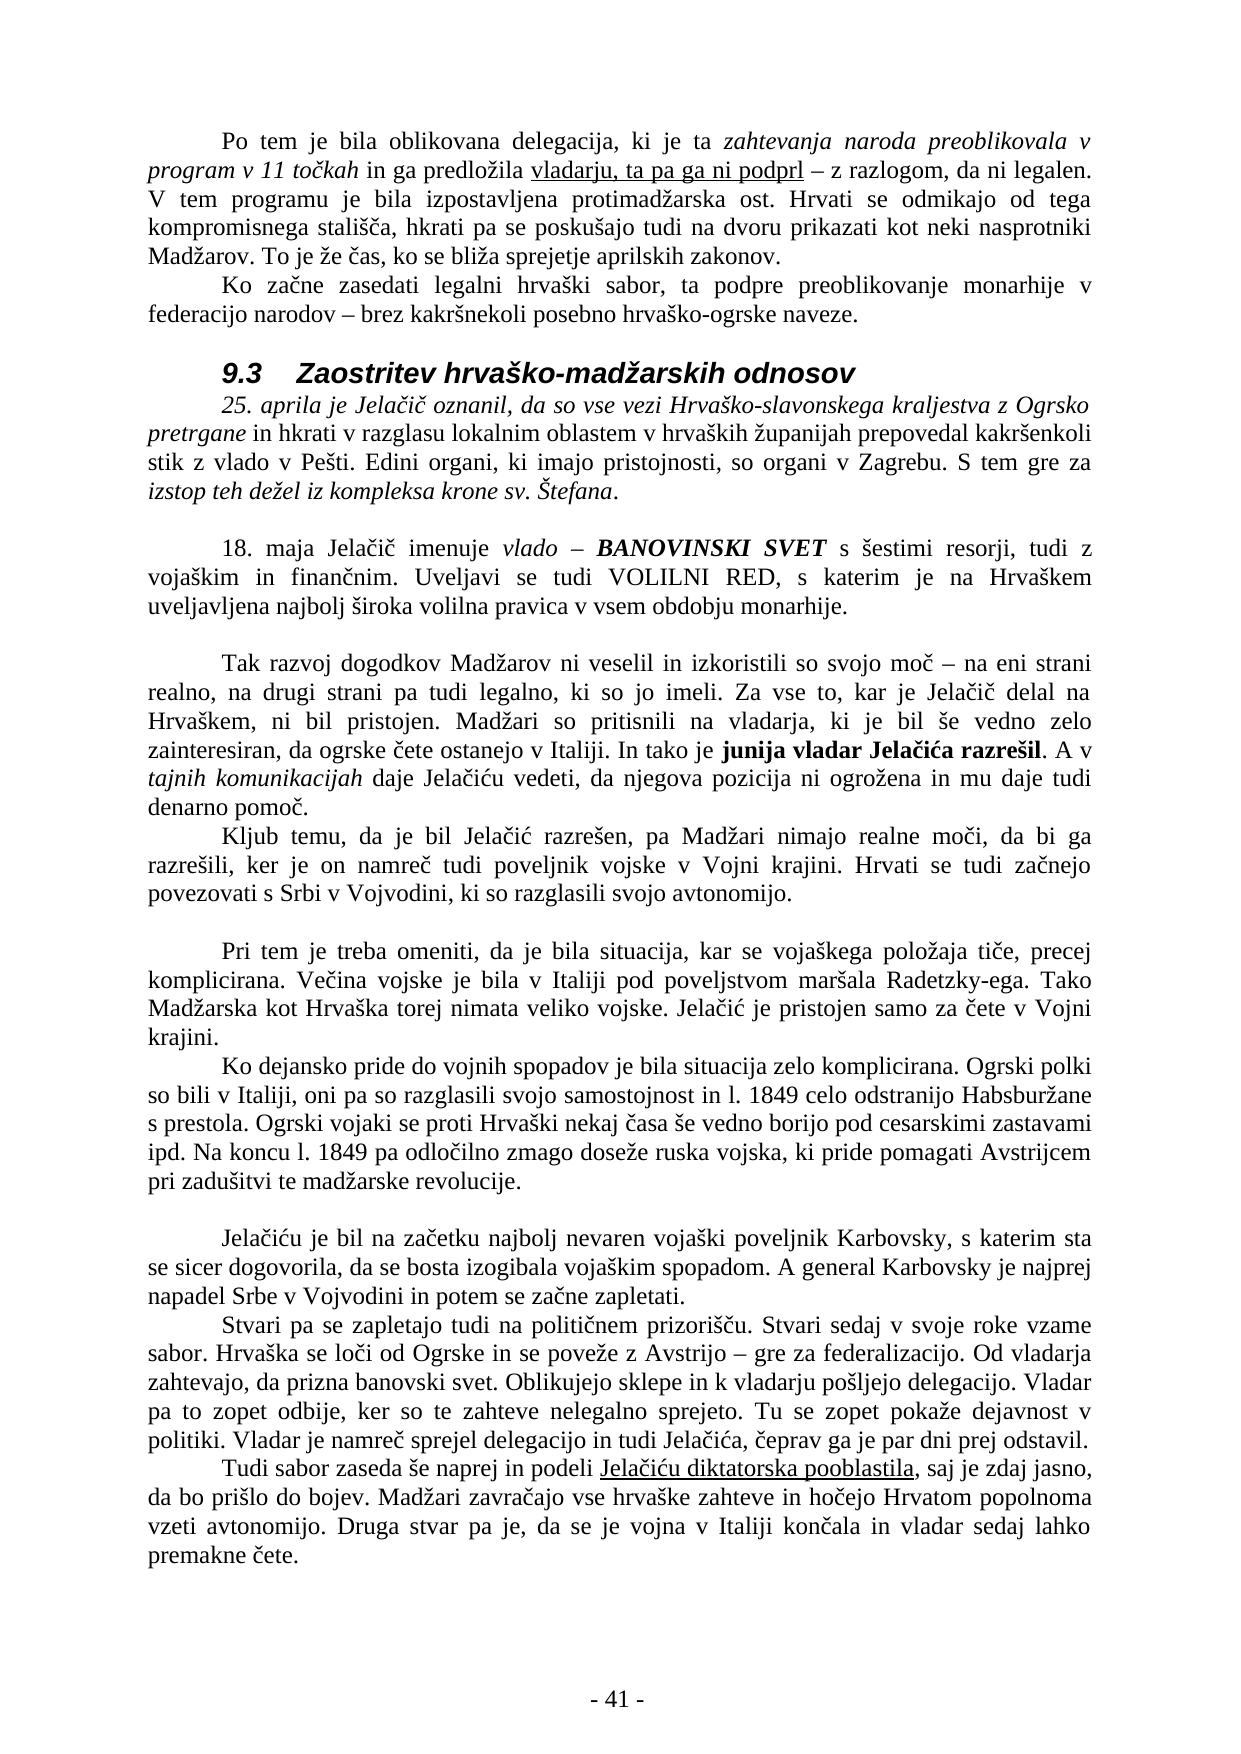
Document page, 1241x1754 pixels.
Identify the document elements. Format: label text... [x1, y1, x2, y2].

text Ko dejansko pride do vojnih spopadov je bila situacija zelo komplicirana. Ogrski polki so bili v Italiji, oni pa so razglasili svojo samostojnost in l. 1849 celo odstranijo Habsburžane s prestola. Ogrski vojaki se proti Hrvaški nekaj časa še vedno borijo pod cesarskimi zastavami ipd. Na koncu l. 1849 pa odločilno zmago doseže ruska vojska, ki pride pomagati Avstrijcem pri zadušitvi te madžarske revolucije. [148, 1051, 1093, 1195]
text Po tem je bila oblikovana delegacija, ki je ta zahtevanja naroda preoblikovala v program v 11 točkah in ga predložila vladarju, ta pa ga ni podprl – z razlogom, da ni legalen. V tem programu je bila izpostavljena protimadžarska ost. Hrvati se odmikajo od tega kompromisnega stališča, hkrati pa se poskušajo tudi na dvoru prikazati kot neki nasprotniki Madžarov. To je že čas, ko se bliža sprejetje aprilskih zakonov. [148, 126, 1093, 270]
text Kljub temu, da je bil Jelačić razrešen, pa Madžari nimajo realne moči, da bi ga razrešili, ker je on namreč tudi poveljnik vojske v Vojni krajini. Hrvati se tudi začnejo povezovati s Srbi v Vojvodini, ki so razglasili svojo avtonomijo. [148, 821, 1093, 907]
subtitle Zaostritev hrvaško-madžarskih odnosov [221, 356, 1093, 390]
text Tak razvoj dogodkov Madžarov ni veselil in izkoristili so svojo moč – na eni strani realno, na drugi strani pa tudi legalno, ki so jo imeli. Za vse to, kar je Jelačič delal na Hrvaškem, ni bil pristojen. Madžari so pritisnili na vladarja, ki je bil še vedno zelo zainteresiran, da ogrske čete ostanejo v Italiji. In tako je junija vladar Jelačića razrešil. A v tajnih komunikacijah daje Jelačiću vedeti, da njegova pozicija ni ogrožena in mu daje tudi denarno pomoč. [148, 648, 1093, 821]
text Stvari pa se zapletajo tudi na političnem prizorišču. Stvari sedaj v svoje roke vzame sabor. Hrvaška se loči od Ogrske in se poveže z Avstrijo – gre za federalizacijo. Od vladarja zahtevajo, da prizna banovski svet. Oblikujejo sklepe in k vladarju pošljejo delegacijo. Vladar pa to zopet odbije, ker so te zahteve nelegalno sprejeto. Tu se zopet pokaže dejavnost v politiki. Vladar je namreč sprejel delegacijo in tudi Jelačića, čeprav ga je par dni prej odstavil. [148, 1310, 1093, 1453]
text Tudi sabor zaseda še naprej in podeli Jelačiću diktatorska pooblastila, saj je zdaj jasno, da bo prišlo do bojev. Madžari zavračajo vse hrvaške zahteve in hočejo Hrvatom popolnoma vzeti avtonomijo. Druga stvar pa je, da se je vojna v Italiji končala in vladar sedaj lahko premakne čete. [148, 1453, 1093, 1568]
text 25. aprila je Jelačič oznanil, da so vse vezi Hrvaško-slavonskega kraljestva z Ogrsko pretrgane in hkrati v razglasu lokalnim oblastem v hrvaških županijah prepovedal kakršenkoli stik z vlado v Pešti. Edini organi, ki imajo pristojnosti, so organi v Zagrebu. S tem gre za izstop teh dežel iz kompleksa krone sv. Štefana. [148, 390, 1093, 505]
text 18. maja Jelačič imenuje vlado – BANOVINSKI SVET s šestimi resorji, tudi z vojaškim in finančnim. Uveljavi se tudi VOLILNI RED, s katerim je na Hrvaškem uveljavljena najbolj široka volilna pravica v vsem obdobju monarhije. [148, 533, 1093, 620]
text Jelačiću je bil na začetku najbolj nevaren vojaški poveljnik Karbovsky, s katerim sta se sicer dogovorila, da se bosta izogibala vojaškim spopadom. A general Karbovsky je najprej napadel Srbe v Vojvodini in potem se začne zapletati. [148, 1223, 1093, 1310]
text Ko začne zasedati legalni hrvaški sabor, ta podpre preoblikovanje monarhije v federacijo narodov – brez kakršnekoli posebno hrvaško-ogrske naveze. [148, 270, 1093, 327]
text Pri tem je treba omeniti, da je bila situacija, kar se vojaškega položaja tiče, precej komplicirana. Večina vojske je bila v Italiji pod poveljstvom maršala Radetzky-ega. Tako Madžarska kot Hrvaška torej nimata veliko vojske. Jelačić je pristojen samo za čete v Vojni krajini. [148, 936, 1093, 1051]
